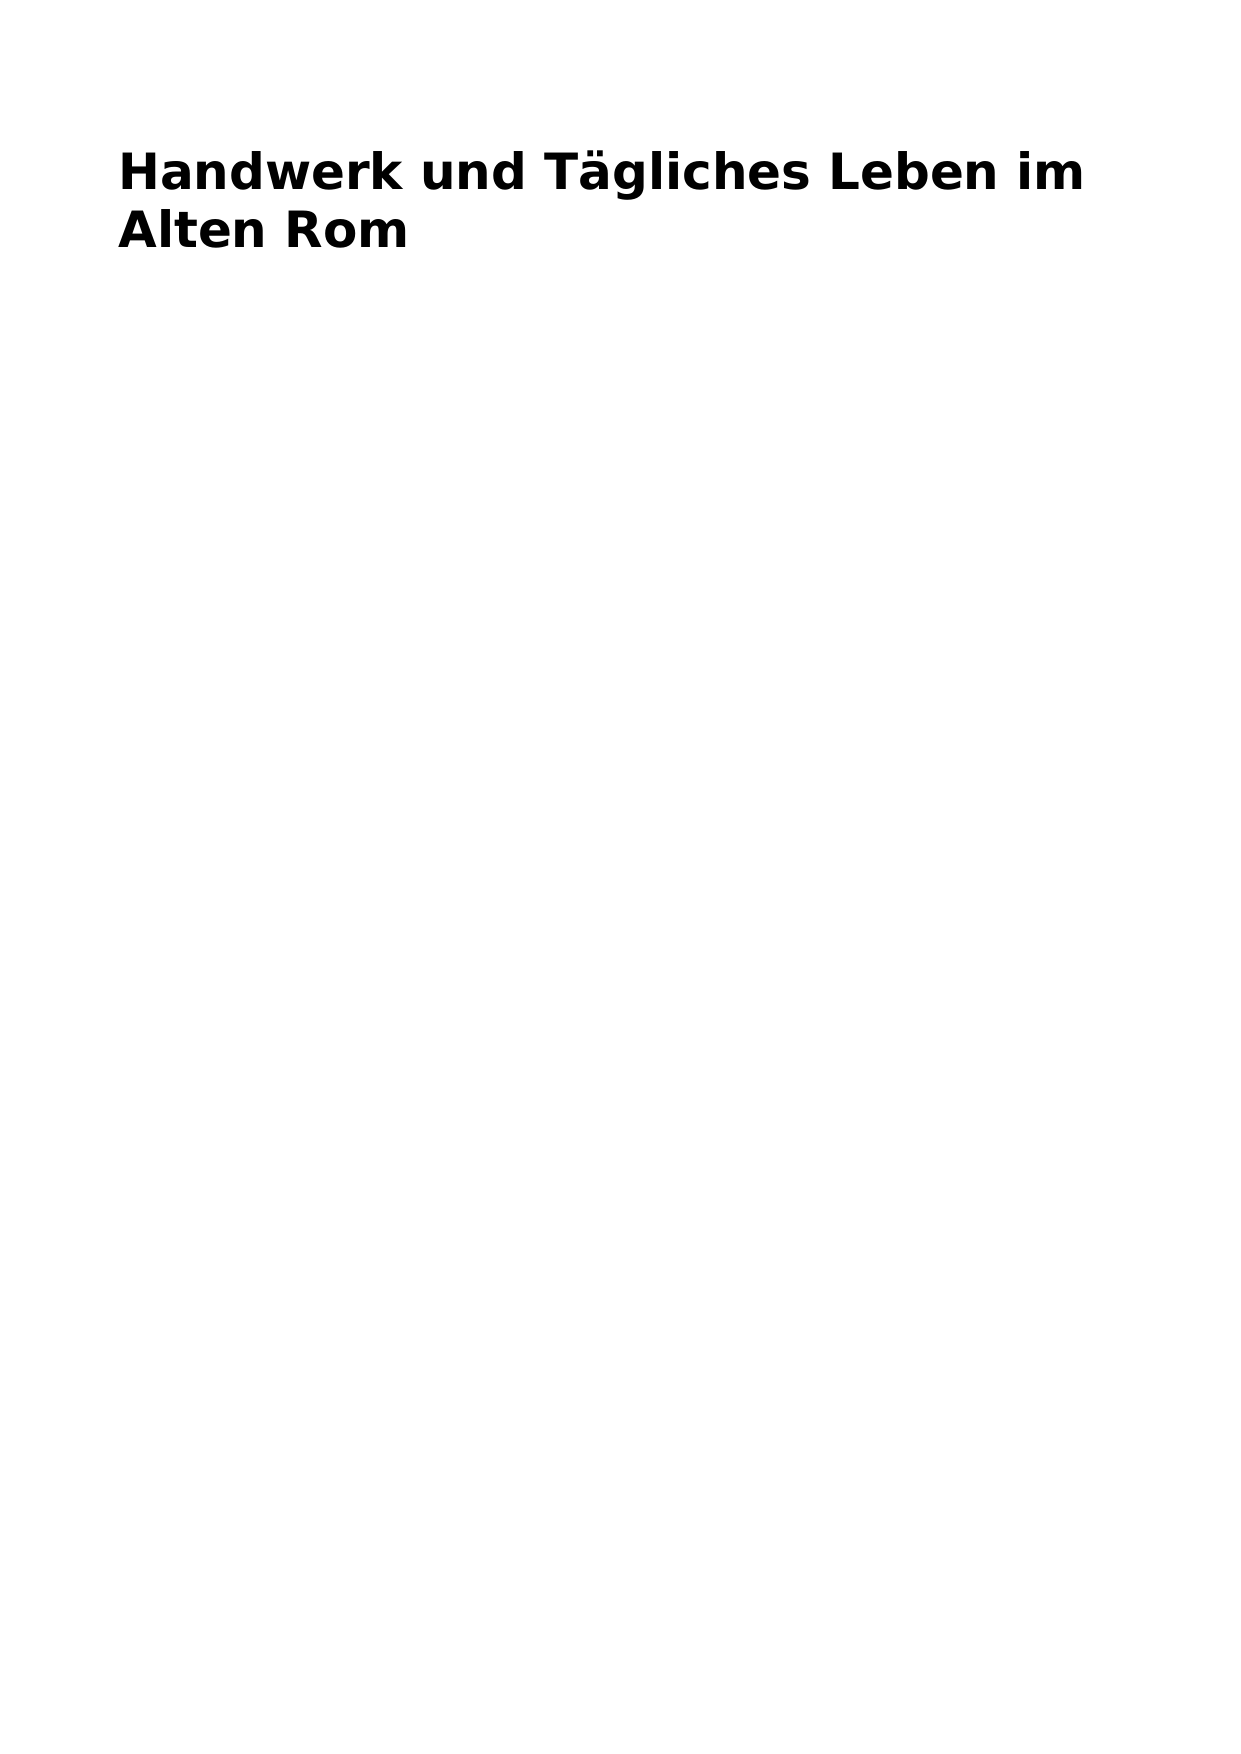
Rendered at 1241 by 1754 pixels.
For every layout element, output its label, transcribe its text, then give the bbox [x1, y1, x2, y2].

subtitle Handwerk und Tägliches Leben im Alten Rom [118, 143, 1122, 259]
